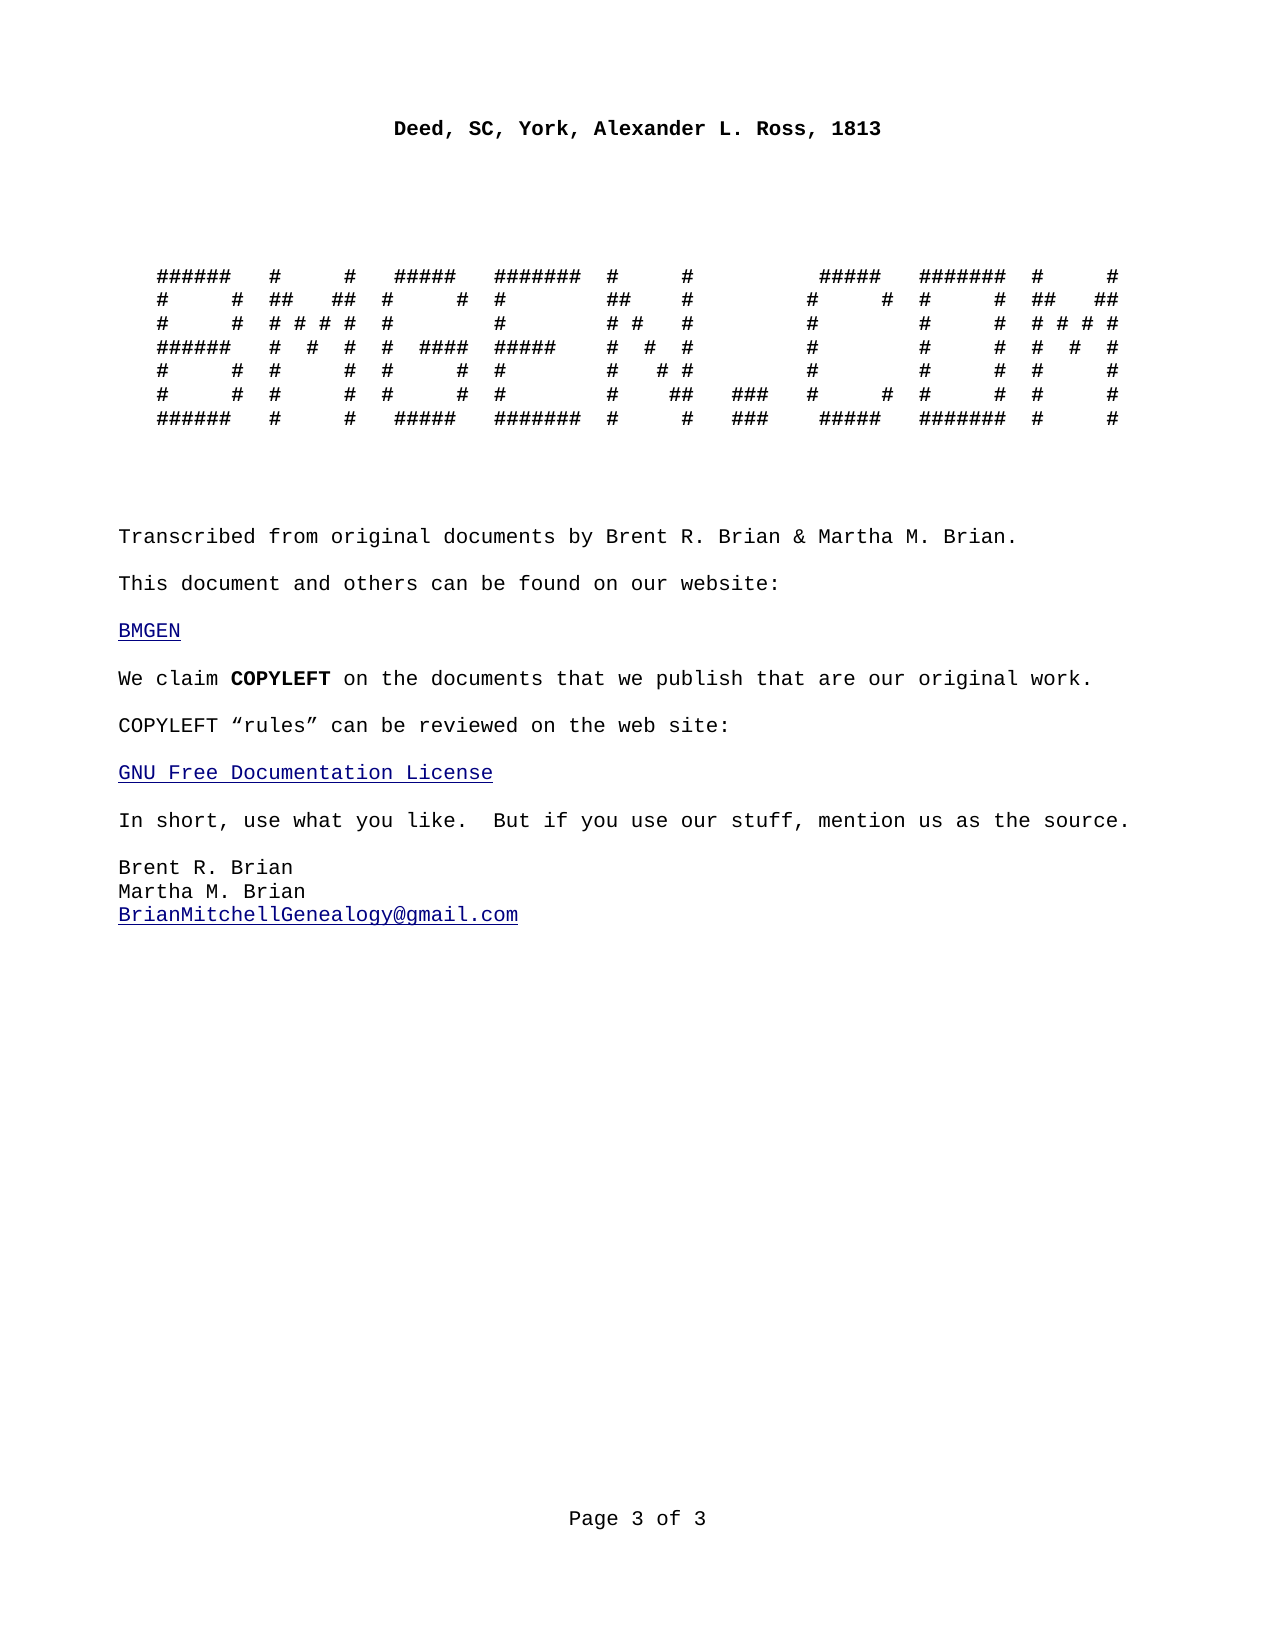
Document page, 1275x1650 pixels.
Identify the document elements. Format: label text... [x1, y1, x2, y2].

text ###### # # ##### ####### # # ### ##### ####### # # [118, 408, 1157, 431]
text We claim COPYLEFT on the documents that we publish that are our original work. [118, 668, 1157, 691]
text ###### # # ##### ####### # # ##### ####### # # [118, 266, 1157, 289]
text Brent R. Brian [118, 857, 1157, 881]
text COPYLEFT “rules” can be reviewed on the web site: [118, 715, 1157, 739]
text Transcribed from original documents by Brent R. Brian & Martha M. Brian. [118, 526, 1157, 549]
text Martha M. Brian [118, 881, 1157, 904]
text # # # # # # # # # # # # # # # # # # [118, 313, 1157, 337]
text # # ## ## # # # ## # # # # # ## ## [118, 289, 1157, 313]
text BrianMitchellGenealogy@gmail.com [118, 904, 1157, 928]
text This document and others can be found on our website: [118, 573, 1157, 597]
text In short, use what you like. But if you use our stuff, mention us as the source. [118, 810, 1157, 833]
text # # # # # # # # # # # # # # # [118, 360, 1157, 384]
text BMGEN [118, 621, 1157, 644]
text GNU Free Documentation License [118, 762, 1157, 786]
text # # # # # # # # ## ### # # # # # # [118, 384, 1157, 408]
text ###### # # # # #### ##### # # # # # # # # # [118, 337, 1157, 360]
